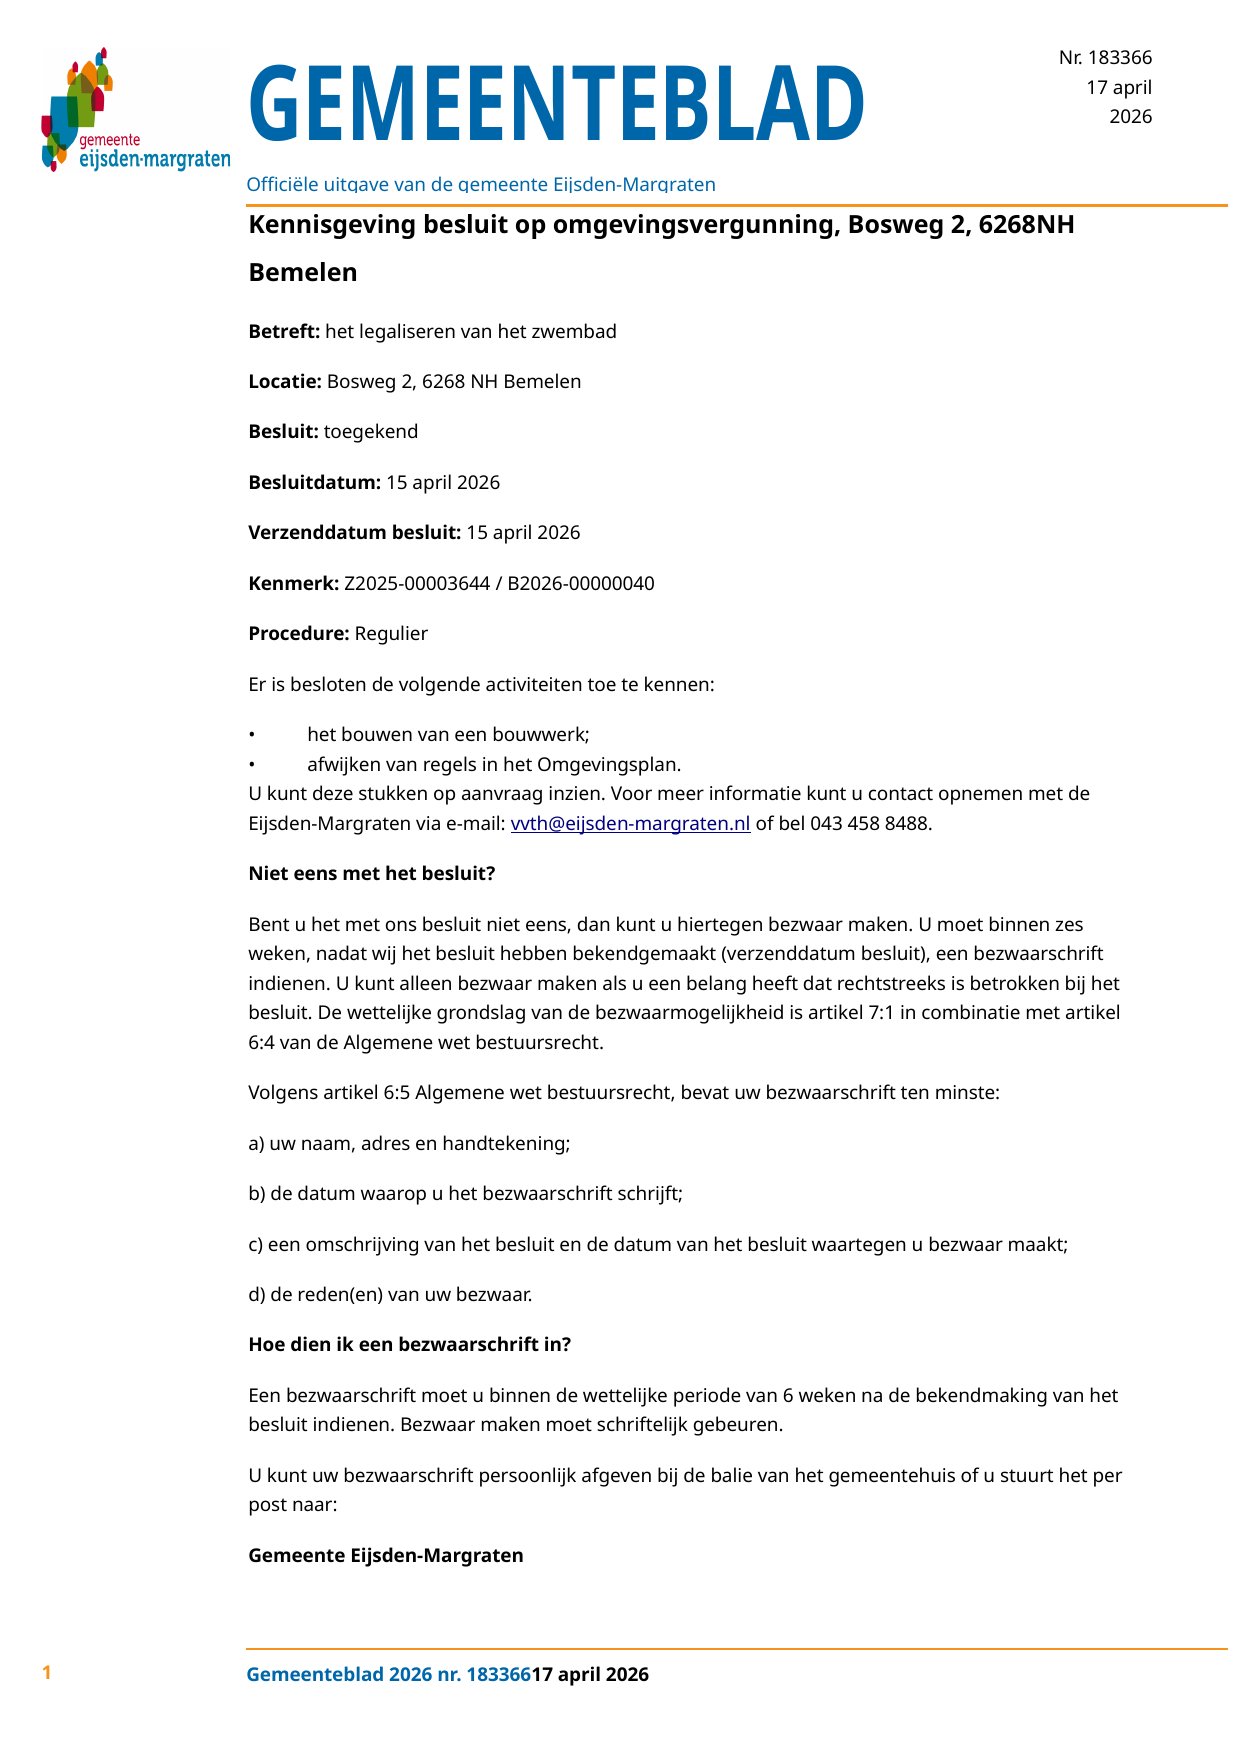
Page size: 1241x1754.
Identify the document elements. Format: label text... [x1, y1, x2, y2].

text Hoe dien ik een bezwaarschrift in? [248, 1332, 1152, 1357]
text Niet eens met het besluit? [248, 860, 1152, 886]
text Er is besloten de volgende activiteiten toe te kennen: [248, 671, 1152, 697]
text a) uw naam, adres en handtekening; [248, 1130, 1152, 1156]
text U kunt uw bezwaarschrift persoonlijk afgeven bij de balie van het gemeentehuis of u stuurt het per post naar: [248, 1462, 1152, 1517]
text Een bezwaarschrift moet u binnen de wettelijke periode van 6 weken na de bekendmaking van het besluit indienen. Bezwaar maken moet schriftelijk gebeuren. [248, 1382, 1152, 1437]
text Betreft: het legaliseren van het zwembad [248, 318, 1152, 344]
picture [41, 47, 231, 172]
text Bent u het met ons besluit niet eens, dan kunt u hiertegen bezwaar maken. U moet binnen zes weken, nadat wij het besluit hebben bekendgemaakt (verzenddatum besluit), een bezwaarschrift indienen. U kunt alleen bezwaar maken als u een belang heeft dat rechtstreeks is betrokken bij het besluit. De wettelijke grondslag van de bezwaarmogelijkheid is artikel 7:1 in combinatie met artikel 6:4 van de Algemene wet bestuursrecht. [248, 911, 1152, 1055]
text Procedure: Regulier [248, 620, 1152, 646]
text Besluit: toegekend [248, 419, 1152, 444]
list het bouwen van een bouwwerk; [248, 721, 1152, 747]
text Verzenddatum besluit: 15 april 2026 [248, 519, 1152, 545]
text Volgens artikel 6:5 Algemene wet bestuursrecht, bevat uw bezwaarschrift ten minste: [248, 1079, 1152, 1105]
text b) de datum waarop u het bezwaarschrift schrijft; [248, 1180, 1152, 1206]
text Locatie: Bosweg 2, 6268 NH Bemelen [248, 368, 1152, 394]
text Kenmerk: Z2025-00003644 / B2026-00000040 [248, 570, 1152, 596]
list afwijken van regels in het Omgevingsplan. [248, 751, 1152, 777]
text d) de reden(en) van uw bezwaar. [248, 1281, 1152, 1307]
text U kunt deze stukken op aanvraag inzien. Voor meer informatie kunt u contact opnemen met de Eijsden-Margraten via e-mail: vvth@eijsden-margraten.nl of bel 043 458 8488. [248, 780, 1152, 836]
text Besluitdatum: 15 april 2026 [248, 469, 1152, 495]
text Kennisgeving besluit op omgevingsvergunning, Bosweg 2, 6268NH Bemelen [248, 207, 1152, 288]
text Gemeente Eijsden-Margraten [248, 1542, 1152, 1568]
text c) een omschrijving van het besluit en de datum van het besluit waartegen u bezwaar maakt; [248, 1231, 1152, 1257]
